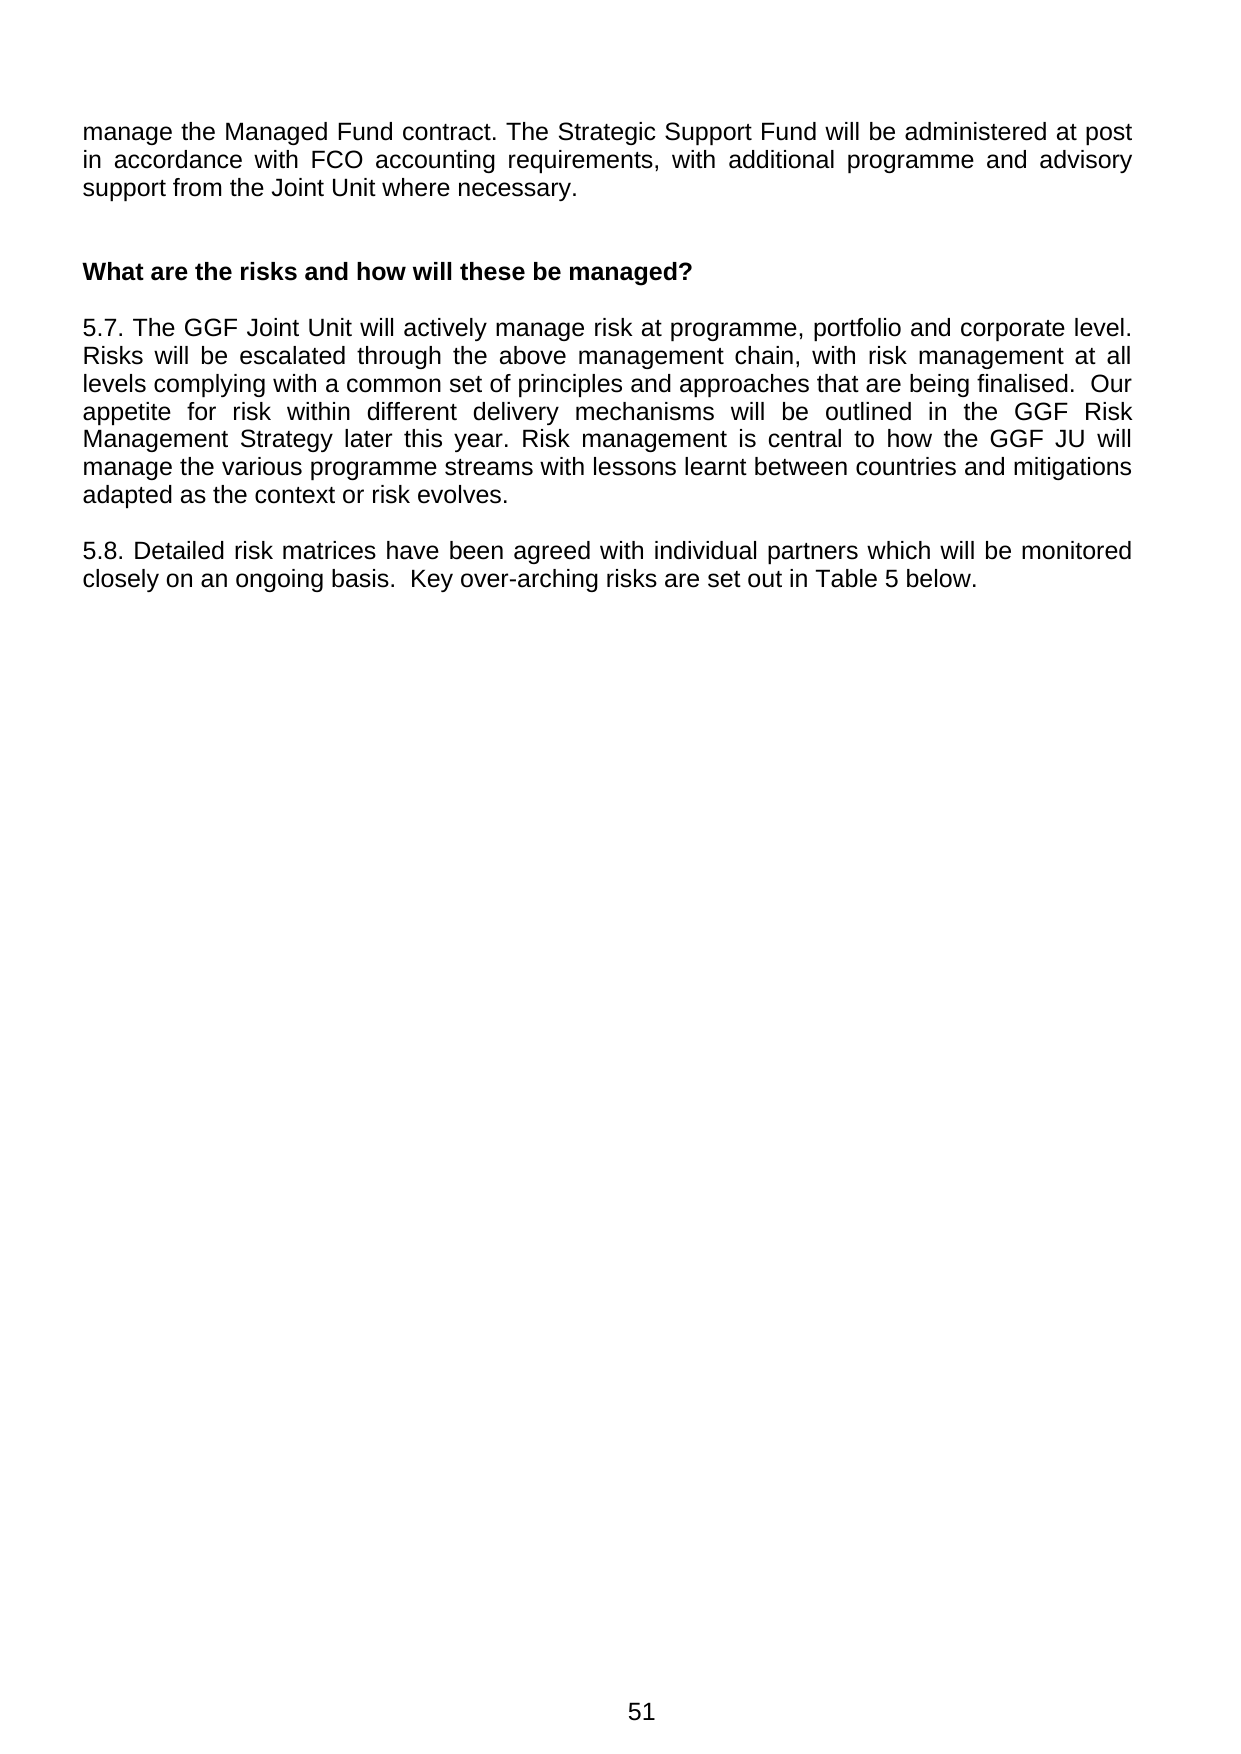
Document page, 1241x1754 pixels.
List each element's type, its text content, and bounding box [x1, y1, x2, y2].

text 5.8. Detailed risk matrices have been agreed with individual partners which will be monitored closely on an ongoing basis. Key over-arching risks are set out in Table 5 below. [82, 537, 1134, 593]
text What are the risks and how will these be managed? [82, 258, 1134, 286]
text manage the Managed Fund contract. The Strategic Support Fund will be administered at post in accordance with FCO accounting requirements, with additional programme and advisory support from the Joint Unit where necessary. [82, 118, 1134, 202]
text 5.7. The GGF Joint Unit will actively manage risk at programme, portfolio and corporate level. Risks will be escalated through the above management chain, with risk management at all levels complying with a common set of principles and approaches that are being finalised. Our appetite for risk within different delivery mechanisms will be outlined in the GGF Risk Management Strategy later this year. Risk management is central to how the GGF JU will manage the various programme streams with lessons learnt between countries and mitigations adapted as the context or risk evolves. [82, 313, 1134, 509]
